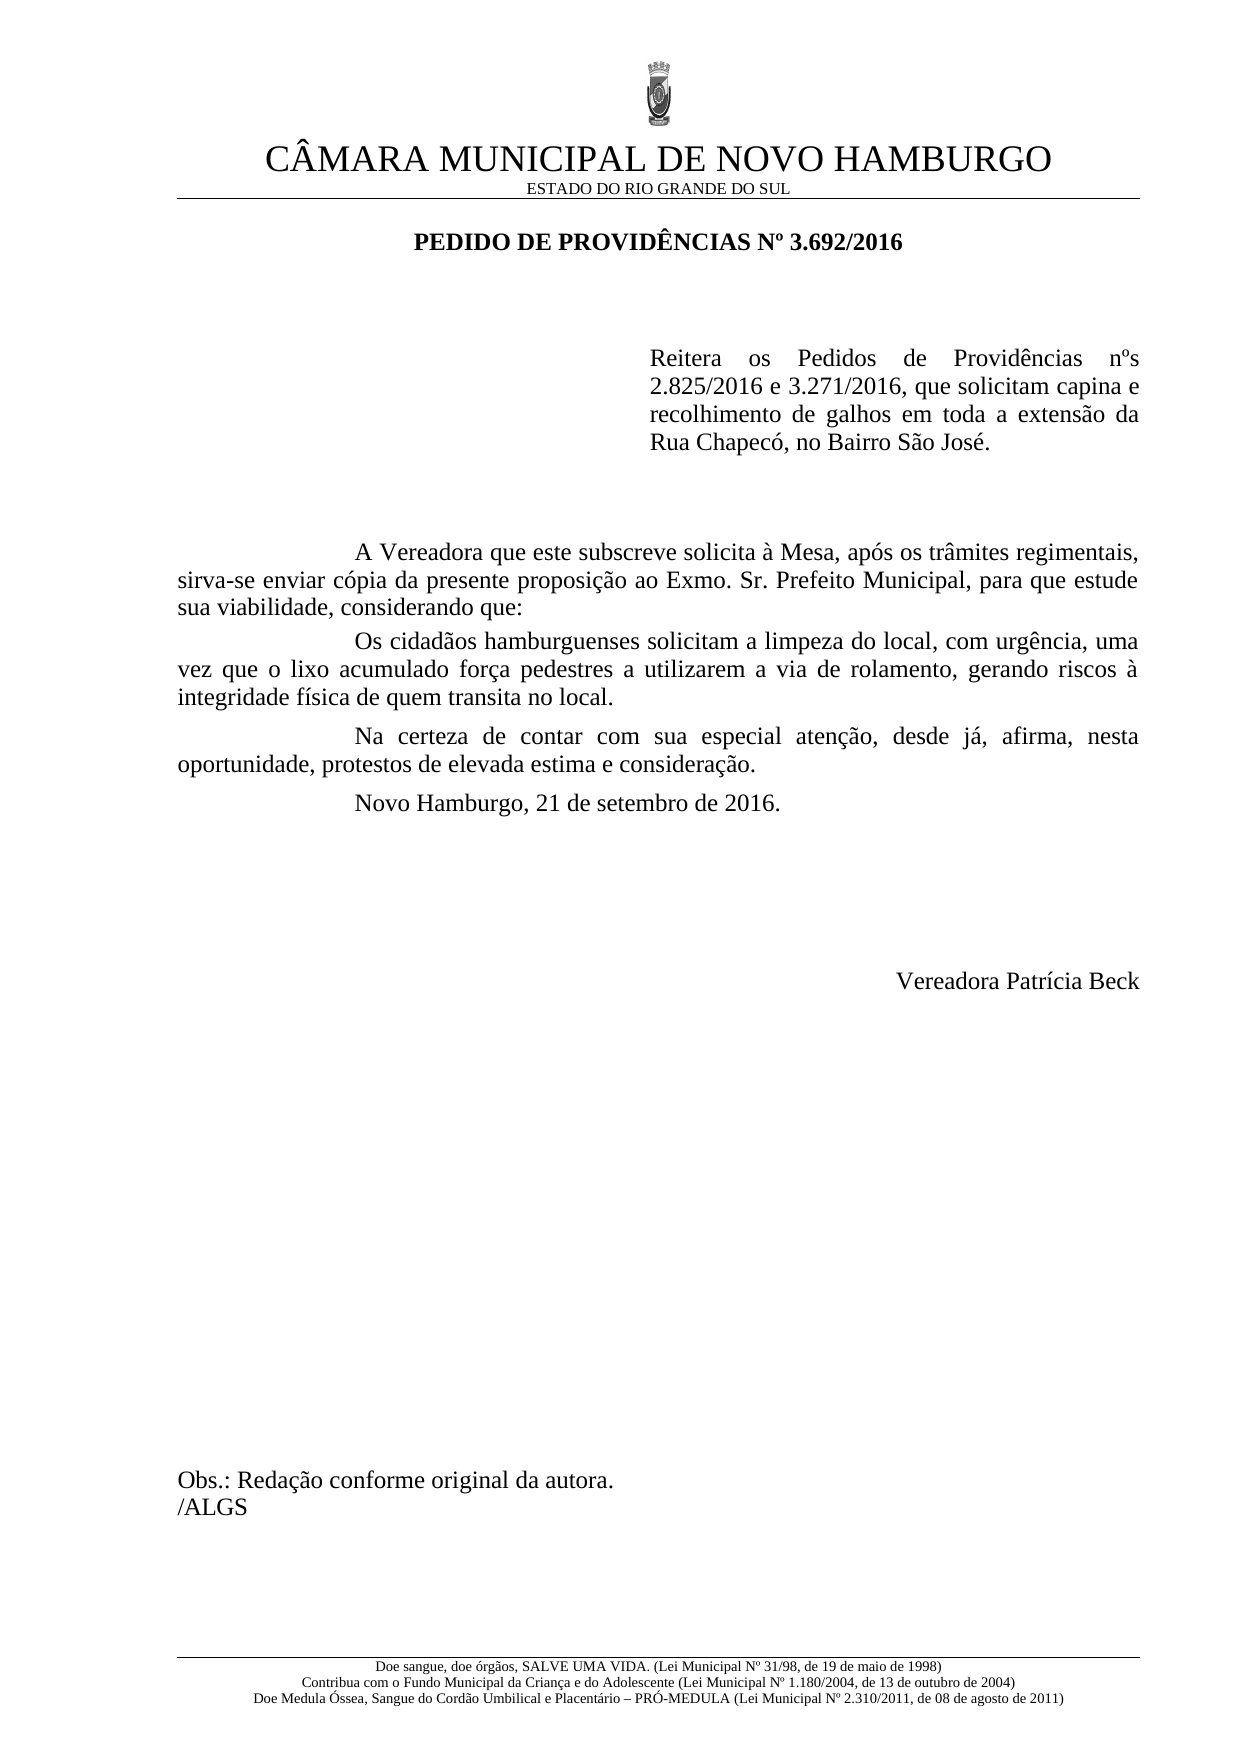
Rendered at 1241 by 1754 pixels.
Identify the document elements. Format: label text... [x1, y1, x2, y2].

text Na certeza de contar com sua especial atenção, desde já, afirma, nesta oportunidade, protestos de elevada estima e consideração. [177, 722, 1140, 778]
text Vereadora Patrícia Beck [177, 967, 1140, 995]
text Os cidadãos hamburguenses solicitam a limpeza do local, com urgência, uma vez que o lixo acumulado força pedestres a utilizarem a via de rolamento, gerando riscos à integridade física de quem transita no local. [177, 627, 1140, 710]
text Obs.: Redação conforme original da autora. [177, 1466, 1140, 1493]
text Reitera os Pedidos de Providências nºs 2.825/2016 e 3.271/2016, que solicitam capina e recolhimento de galhos em toda a extensão da Rua Chapecó, no Bairro São José. [649, 344, 1140, 455]
text A Vereadora que este subscreve solicita à Mesa, após os trâmites regimentais, sirva-se enviar cópia da presente proposição ao Exmo. Sr. Prefeito Municipal, para que estude sua viabilidade, considerando que: [177, 538, 1140, 621]
text PEDIDO DE PROVIDÊNCIAS Nº 3.692/2016 [177, 228, 1140, 256]
text Novo Hamburgo, 21 de setembro de 2016. [177, 789, 1140, 817]
text /ALGS [177, 1493, 1140, 1521]
